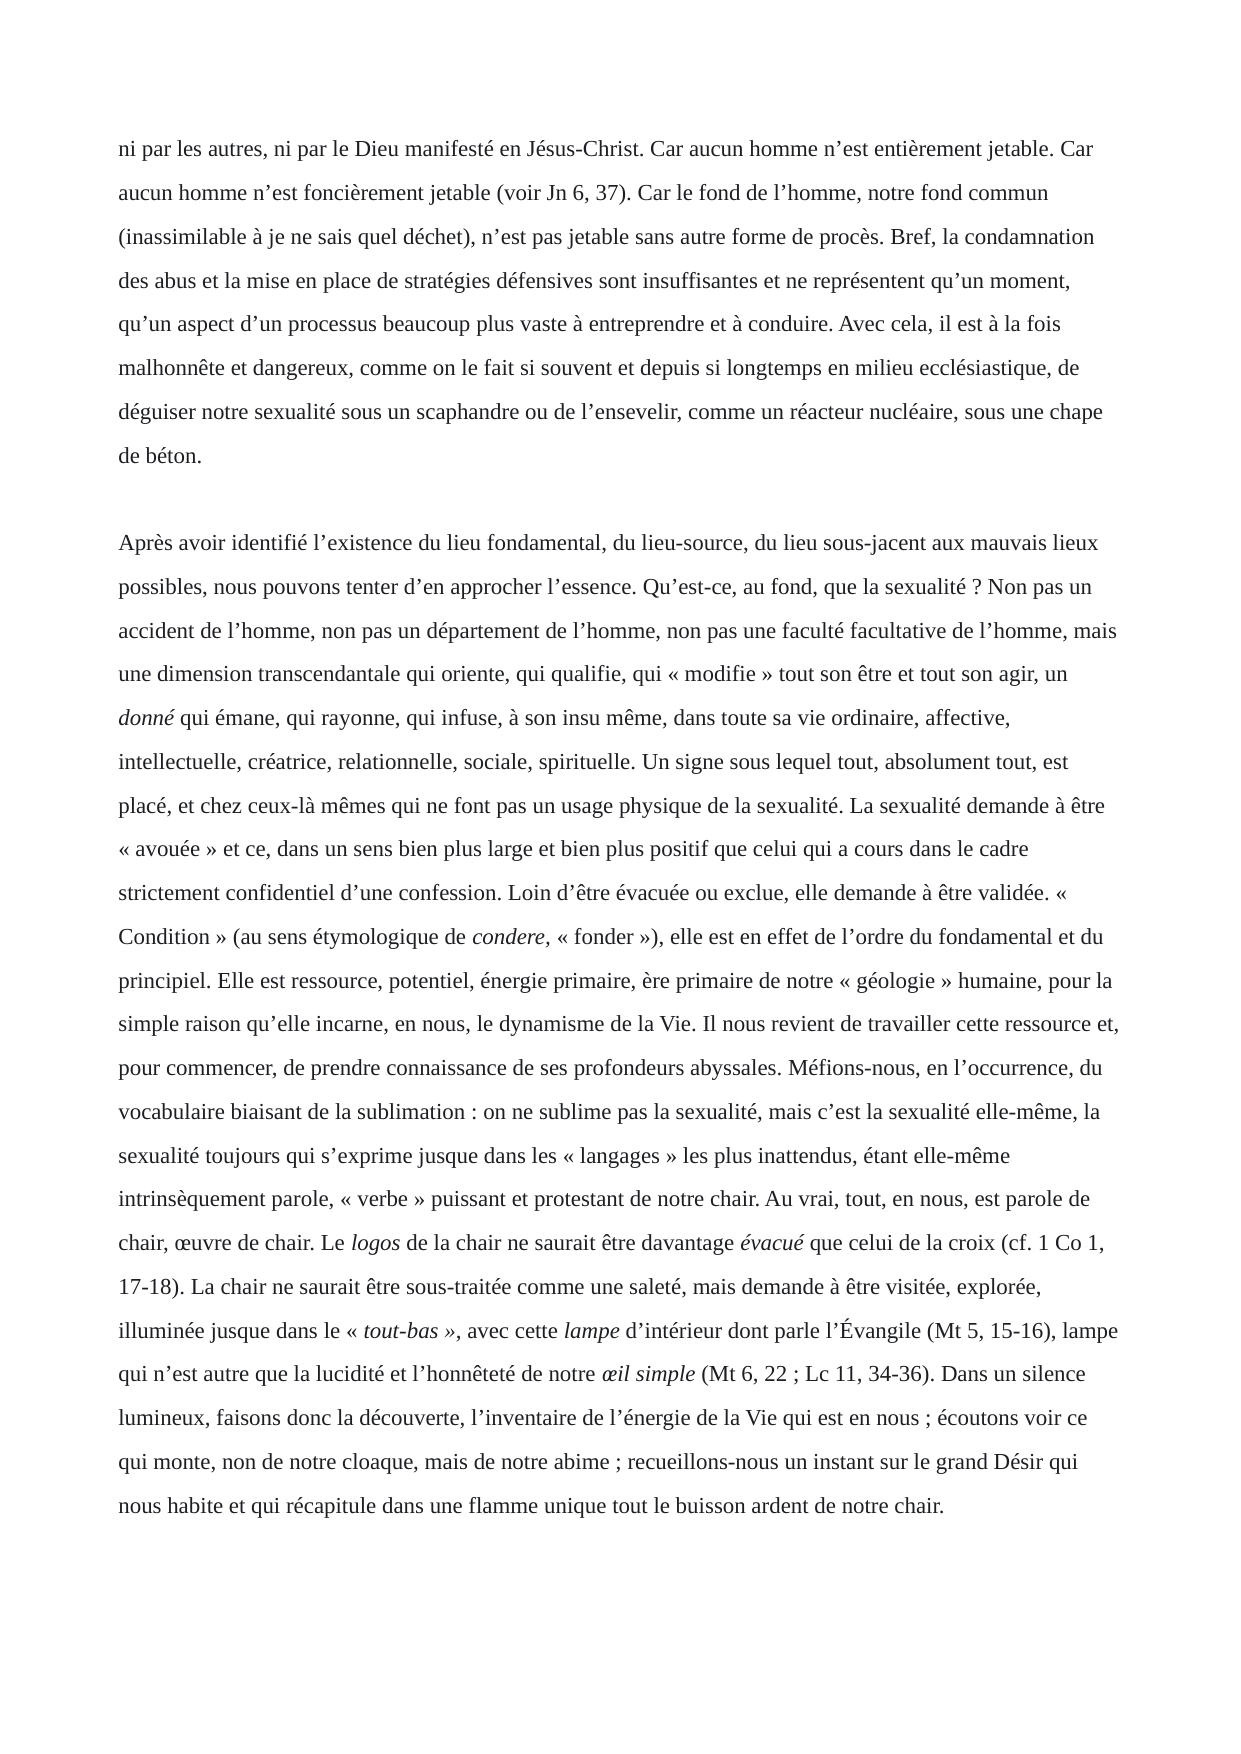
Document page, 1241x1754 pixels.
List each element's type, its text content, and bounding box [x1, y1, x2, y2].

text Après avoir identifié l’existence du lieu fondamental, du lieu-source, du lieu sous-jacent aux mauvais lieux possibles, nous pouvons tenter d’en approcher l’essence. Qu’est-ce, au fond, que la sexualité ? Non pas un accident de l’homme, non pas un département de l’homme, non pas une faculté facultative de l’homme, mais une dimension transcendantale qui oriente, qui qualifie, qui « modifie » tout son être et tout son agir, un donné qui émane, qui rayonne, qui infuse, à son insu même, dans toute sa vie ordinaire, affective, intellectuelle, créatrice, relationnelle, sociale, spirituelle. Un signe sous lequel tout, absolument tout, est placé, et chez ceux-là mêmes qui ne font pas un usage physique de la sexualité. La sexualité demande à être « avouée » et ce, dans un sens bien plus large et bien plus positif que celui qui a cours dans le cadre strictement confidentiel d’une confession. Loin d’être évacuée ou exclue, elle demande à être validée. « Condition » (au sens étymologique de condere, « fonder »), elle est en effet de l’ordre du fondamental et du principiel. Elle est ressource, potentiel, énergie primaire, ère primaire de notre « géologie » humaine, pour la simple raison qu’elle incarne, en nous, le dynamisme de la Vie. Il nous revient de travailler cette ressource et, pour commencer, de prendre connaissance de ses profondeurs abyssales. Méfions-nous, en l’occurrence, du vocabulaire biaisant de la sublimation : on ne sublime pas la sexualité, mais c’est la sexualité elle-même, la sexualité toujours qui s’exprime jusque dans les « langages » les plus inattendus, étant elle-même intrinsèquement parole, « verbe » puissant et protestant de notre chair. Au vrai, tout, en nous, est parole de chair, œuvre de chair. Le logos de la chair ne saurait être davantage évacué que celui de la croix (cf. 1 Co 1, 17-18). La chair ne saurait être sous-traitée comme une saleté, mais demande à être visitée, explorée, illuminée jusque dans le « tout-bas », avec cette lampe d’intérieur dont parle l’Évangile (Mt 5, 15-16), lampe qui n’est autre que la lucidité et l’honnêteté de notre œil simple (Mt 6, 22 ; Lc 11, 34-36). Dans un silence lumineux, faisons donc la découverte, l’inventaire de l’énergie de la Vie qui est en nous ; écoutons voir ce qui monte, non de notre cloaque, mais de notre abime ; recueillons-nous un instant sur le grand Désir qui nous habite et qui récapitule dans une flamme unique tout le buisson ardent de notre chair. [118, 512, 1122, 1518]
text ni par les autres, ni par le Dieu manifesté en Jésus-Christ. Car aucun homme n’est entièrement jetable. Car aucun homme n’est foncièrement jetable (voir Jn 6, 37). Car le fond de l’homme, notre fond commun (inassimilable à je ne sais quel déchet), n’est pas jetable sans autre forme de procès. Bref, la condamnation des abus et la mise en place de stratégies défensives sont insuffisantes et ne représentent qu’un moment, qu’un aspect d’un processus beaucoup plus vaste à entreprendre et à conduire. Avec cela, il est à la fois malhonnête et dangereux, comme on le fait si souvent et depuis si longtemps en milieu ecclésiastique, de déguiser notre sexualité sous un scaphandre ou de l’ensevelir, comme un réacteur nucléaire, sous une chape de béton. [118, 118, 1122, 468]
